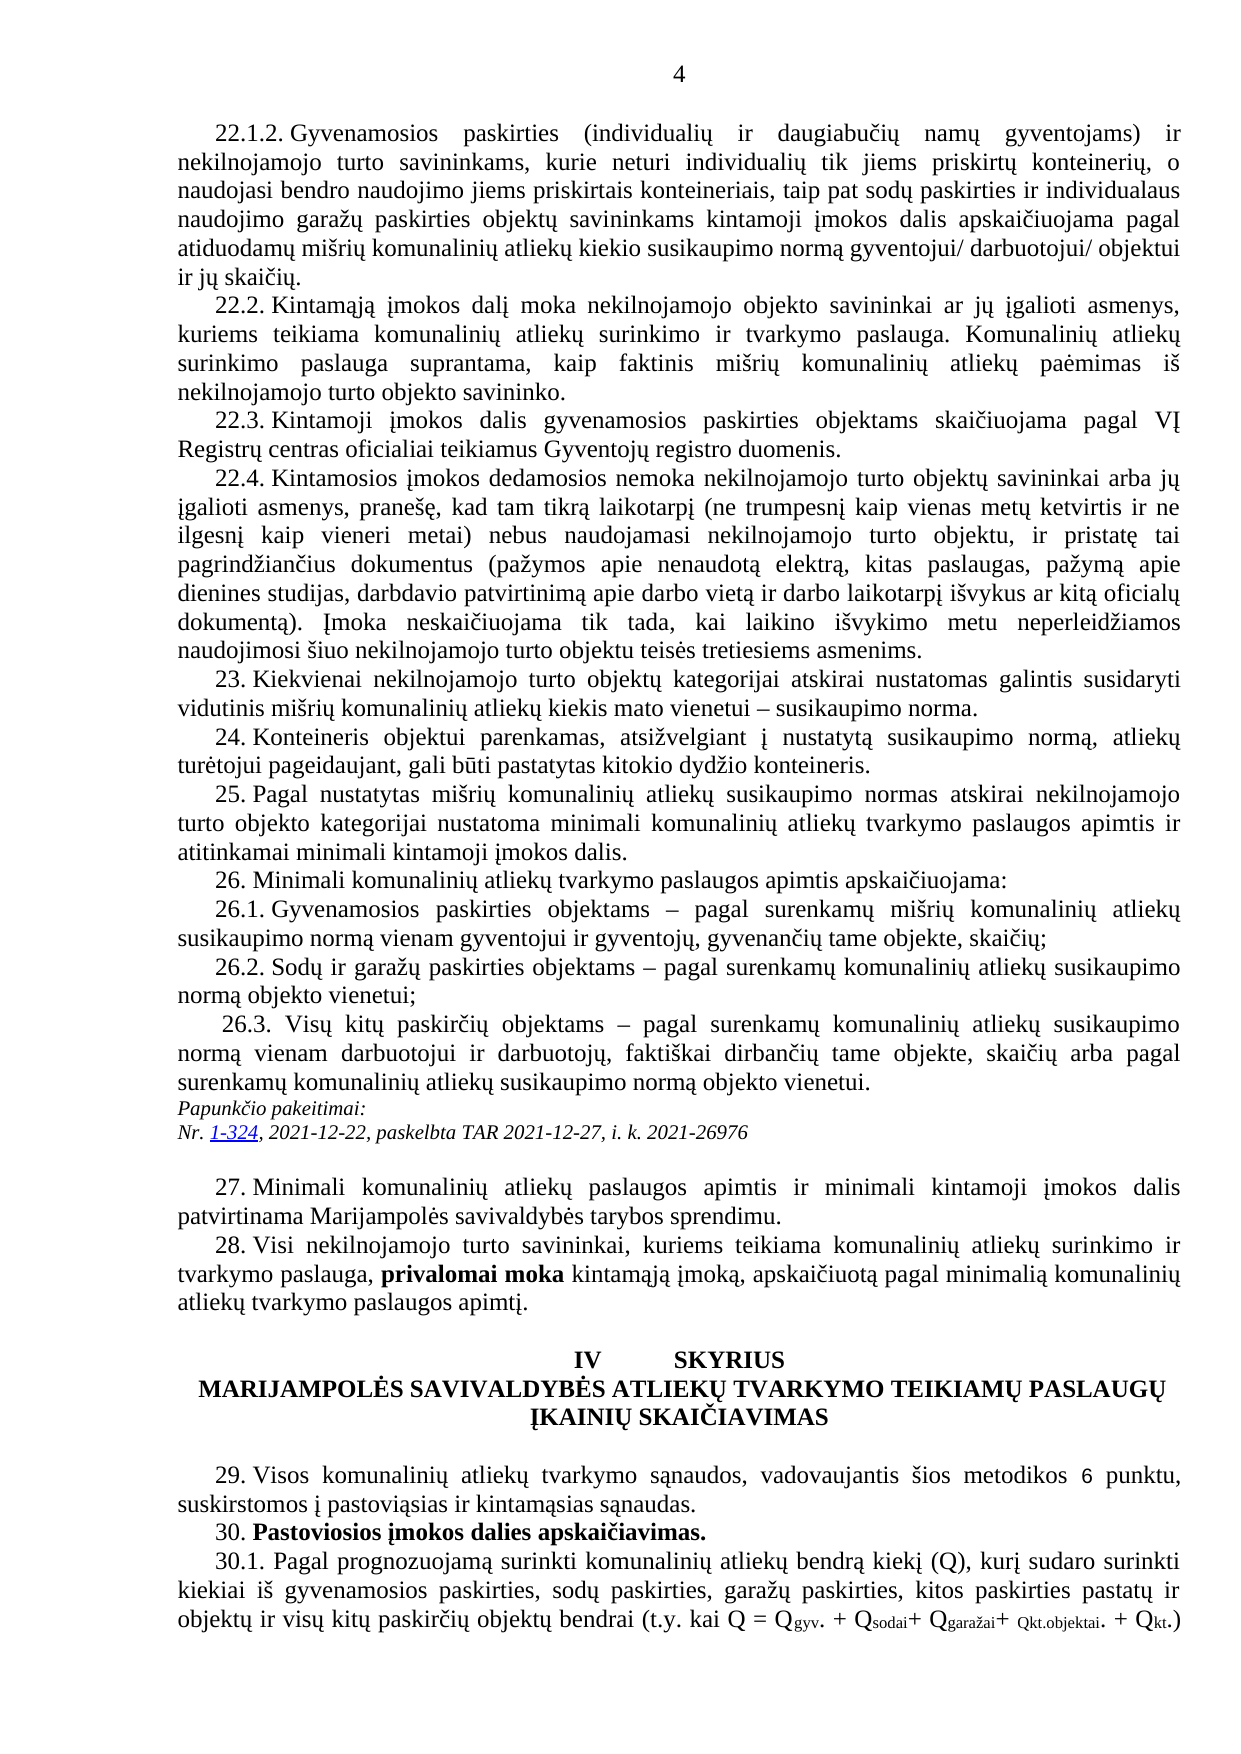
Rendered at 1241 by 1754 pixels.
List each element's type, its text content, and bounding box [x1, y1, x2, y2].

text 23. Kiekvienai nekilnojamojo turto objektų kategorijai atskirai nustatomas galintis susidaryti vidutinis mišrių komunalinių atliekų kiekis mato vienetui – susikaupimo norma. [177, 664, 1181, 722]
text 25. Pagal nustatytas mišrių komunalinių atliekų susikaupimo normas atskirai nekilnojamojo turto objekto kategorijai nustatoma minimali komunalinių atliekų tvarkymo paslaugos apimtis ir atitinkamai minimali kintamoji įmokos dalis. [177, 779, 1181, 866]
text 30.1. Pagal prognozuojamą surinkti komunalinių atliekų bendrą kiekį (Q), kurį sudaro surinkti kiekiai iš gyvenamosios paskirties, sodų paskirties, garažų paskirties, kitos paskirties pastatų ir objektų ir visų kitų paskirčių objektų bendrai (t.y. kai Q = Qgyv. + Qsodai+ Qgaražai+ Qkt.objektai. + Qkt.) [177, 1546, 1181, 1632]
text 28. Visi nekilnojamojo turto savininkai, kuriems teikiama komunalinių atliekų surinkimo ir tvarkymo paslauga, privalomai moka kintamąją įmoką, apskaičiuotą pagal minimalią komunalinių atliekų tvarkymo paslaugos apimtį. [177, 1230, 1181, 1316]
text 22.1.2. Gyvenamosios paskirties (individualių ir daugiabučių namų gyventojams) ir nekilnojamojo turto savininkams, kurie neturi individualių tik jiems priskirtų konteinerių, o naudojasi bendro naudojimo jiems priskirtais konteineriais, taip pat sodų paskirties ir individualaus naudojimo garažų paskirties objektų savininkams kintamoji įmokos dalis apskaičiuojama pagal atiduodamų mišrių komunalinių atliekų kiekio susikaupimo normą gyventojui/ darbuotojui/ objektui ir jų skaičių. [177, 118, 1181, 291]
text 27. Minimali komunalinių atliekų paslaugos apimtis ir minimali kintamoji įmokos dalis patvirtinama Marijampolės savivaldybės tarybos sprendimu. [177, 1172, 1181, 1230]
text 26.1. Gyvenamosios paskirties objektams – pagal surenkamų mišrių komunalinių atliekų susikaupimo normą vienam gyventojui ir gyventojų, gyvenančių tame objekte, skaičių; [177, 894, 1181, 952]
text 22.4. Kintamosios įmokos dedamosios nemoka nekilnojamojo turto objektų savininkai arba jų įgalioti asmenys, pranešę, kad tam tikrą laikotarpį (ne trumpesnį kaip vienas metų ketvirtis ir ne ilgesnį kaip vieneri metai) nebus naudojamasi nekilnojamojo turto objektu, ir pristatę tai pagrindžiančius dokumentus (pažymos apie nenaudotą elektrą, kitas paslaugas, pažymą apie dienines studijas, darbdavio patvirtinimą apie darbo vietą ir darbo laikotarpį išvykus ar kitą oficialų dokumentą). Įmoka neskaičiuojama tik tada, kai laikino išvykimo metu neperleidžiamos naudojimosi šiuo nekilnojamojo turto objektu teisės tretiesiems asmenims. [177, 463, 1181, 664]
text Papunkčio pakeitimai: [177, 1096, 1181, 1120]
text 22.2. Kintamąją įmokos dalį moka nekilnojamojo objekto savininkai ar jų įgalioti asmenys, kuriems teikiama komunalinių atliekų surinkimo ir tvarkymo paslauga. Komunalinių atliekų surinkimo paslauga suprantama, kaip faktinis mišrių komunalinių atliekų paėmimas iš nekilnojamojo turto objekto savininko. [177, 291, 1181, 406]
text Nr. 1-324, 2021-12-22, paskelbta TAR 2021-12-27, i. k. 2021-26976 [177, 1120, 1181, 1144]
text 22.3. Kintamoji įmokos dalis gyvenamosios paskirties objektams skaičiuojama pagal VĮ Registrų centras oficialiai teikiamus Gyventojų registro duomenis. [177, 406, 1181, 463]
text 29. Visos komunalinių atliekų tvarkymo sąnaudos, vadovaujantis šios metodikos 6 punktu, suskirstomos į pastoviąsias ir kintamąsias sąnaudas. [177, 1460, 1181, 1517]
text 26. Minimali komunalinių atliekų tvarkymo paslaugos apimtis apskaičiuojama: [177, 866, 1181, 894]
text IV SKYRIUS [177, 1345, 1181, 1374]
text 30. Pastoviosios įmokos dalies apskaičiavimas. [177, 1517, 1181, 1546]
text MARIJAMPOLĖS SAVIVALDYBĖS ATLIEKŲ TVARKYMO TEIKIAMŲ PASLAUGŲ ĮKAINIŲ SKAIČIAVIMAS [177, 1374, 1181, 1431]
text 26.3. Visų kitų paskirčių objektams – pagal surenkamų komunalinių atliekų susikaupimo normą vienam darbuotojui ir darbuotojų, faktiškai dirbančių tame objekte, skaičių arba pagal surenkamų komunalinių atliekų susikaupimo normą objekto vienetui. [177, 1009, 1181, 1096]
text 26.2. Sodų ir garažų paskirties objektams – pagal surenkamų komunalinių atliekų susikaupimo normą objekto vienetui; [177, 952, 1181, 1009]
text 24. Konteineris objektui parenkamas, atsižvelgiant į nustatytą susikaupimo normą, atliekų turėtojui pageidaujant, gali būti pastatytas kitokio dydžio konteineris. [177, 722, 1181, 779]
